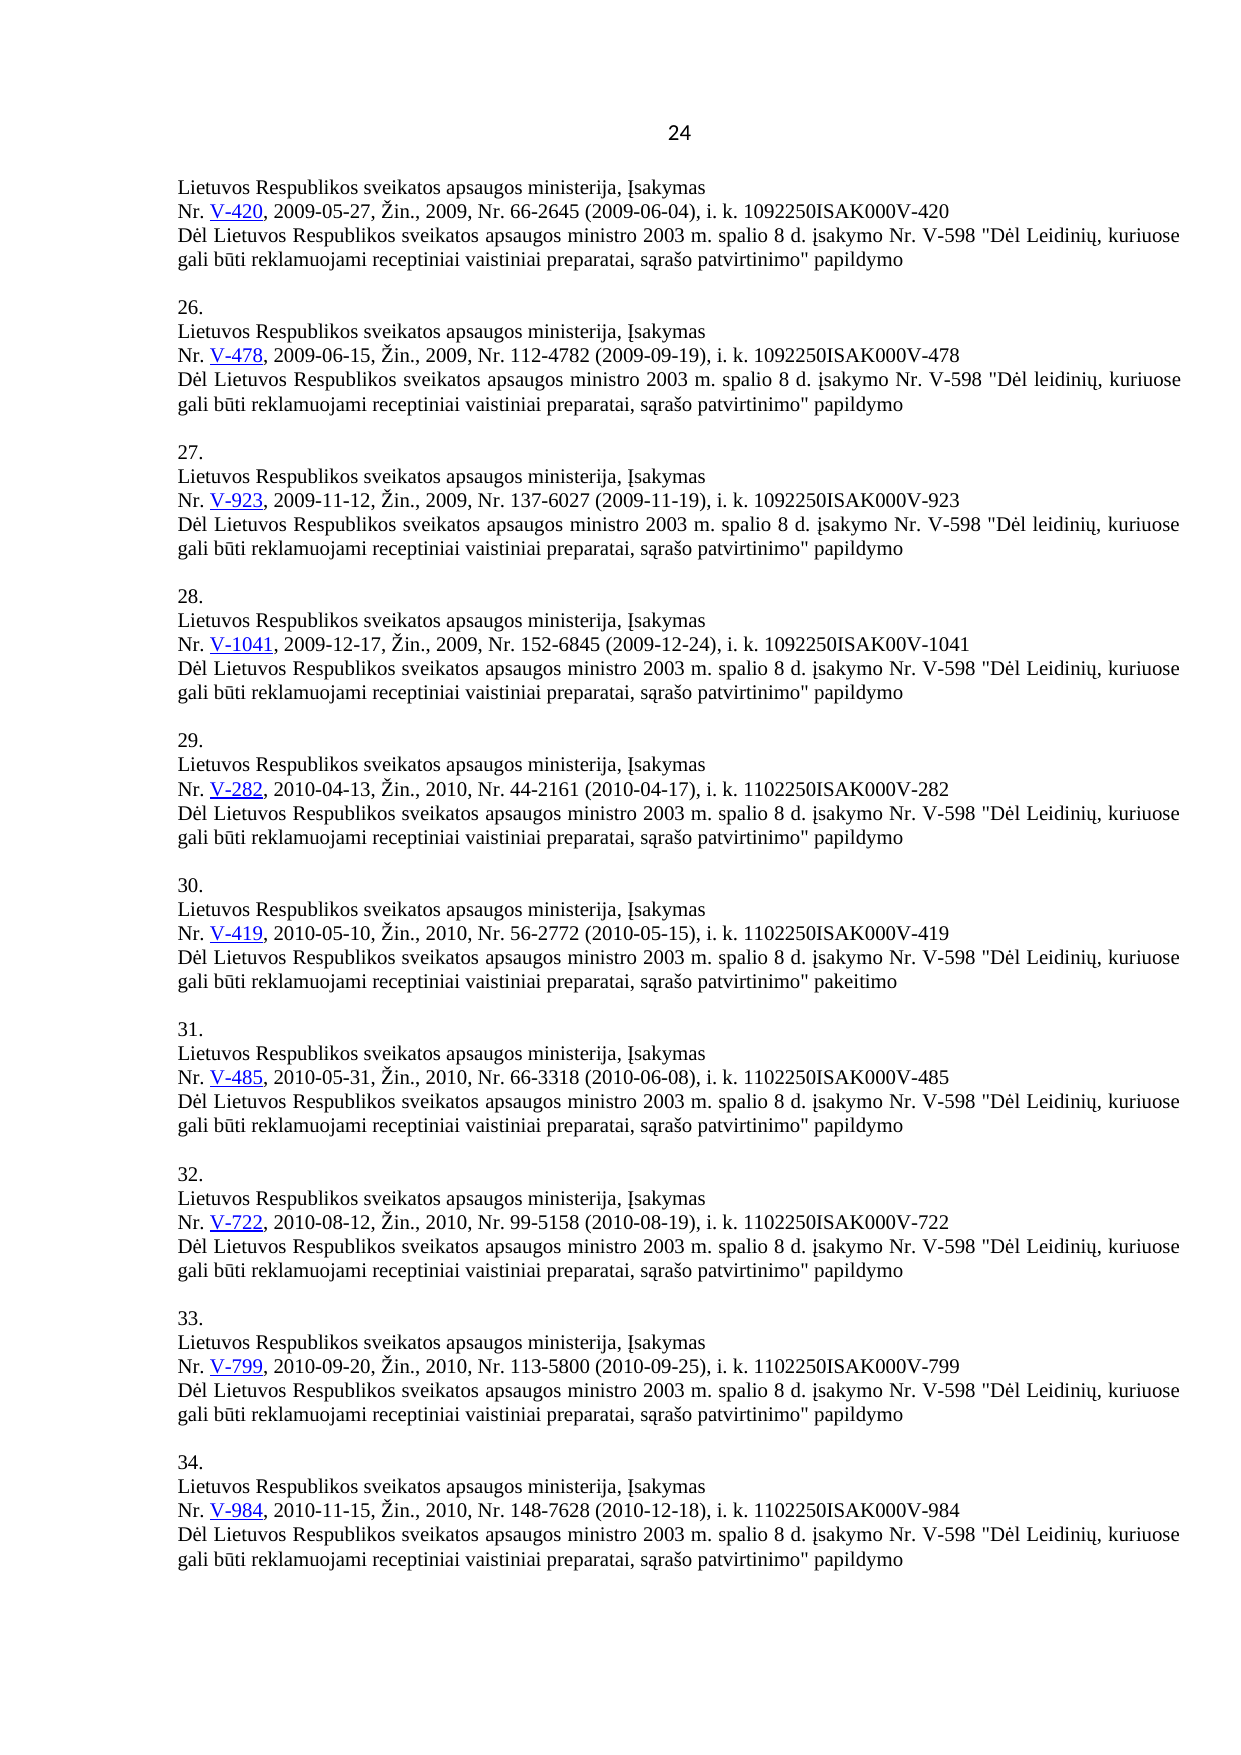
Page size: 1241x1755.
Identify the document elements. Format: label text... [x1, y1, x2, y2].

text Nr. V-485, 2010-05-31, Žin., 2010, Nr. 66-3318 (2010-06-08), i. k. 1102250ISAK000V-485 [177, 1065, 1181, 1089]
text Nr. V-478, 2009-06-15, Žin., 2009, Nr. 112-4782 (2009-09-19), i. k. 1092250ISAK000V-478 [177, 343, 1181, 367]
text 26. [177, 295, 1181, 319]
text Lietuvos Respublikos sveikatos apsaugos ministerija, Įsakymas [177, 1041, 1181, 1065]
text 32. [177, 1161, 1181, 1186]
text Nr. V-282, 2010-04-13, Žin., 2010, Nr. 44-2161 (2010-04-17), i. k. 1102250ISAK000V-282 [177, 776, 1181, 801]
text 28. [177, 584, 1181, 608]
text Lietuvos Respublikos sveikatos apsaugos ministerija, Įsakymas [177, 752, 1181, 776]
text Nr. V-420, 2009-05-27, Žin., 2009, Nr. 66-2645 (2009-06-04), i. k. 1092250ISAK000V-420 [177, 199, 1181, 223]
text Dėl Lietuvos Respublikos sveikatos apsaugos ministro 2003 m. spalio 8 d. įsakymo Nr. V-598 "Dėl Leidinių, kuriuose gali būti reklamuojami receptiniai vaistiniai preparatai, sąrašo patvirtinimo" papildymo [177, 1089, 1181, 1137]
text Dėl Lietuvos Respublikos sveikatos apsaugos ministro 2003 m. spalio 8 d. įsakymo Nr. V-598 "Dėl Leidinių, kuriuose gali būti reklamuojami receptiniai vaistiniai preparatai, sąrašo patvirtinimo" papildymo [177, 1378, 1181, 1426]
text Lietuvos Respublikos sveikatos apsaugos ministerija, Įsakymas [177, 464, 1181, 488]
text Lietuvos Respublikos sveikatos apsaugos ministerija, Įsakymas [177, 897, 1181, 921]
text Nr. V-419, 2010-05-10, Žin., 2010, Nr. 56-2772 (2010-05-15), i. k. 1102250ISAK000V-419 [177, 921, 1181, 945]
text Lietuvos Respublikos sveikatos apsaugos ministerija, Įsakymas [177, 175, 1181, 199]
text 31. [177, 1017, 1181, 1041]
text Dėl Lietuvos Respublikos sveikatos apsaugos ministro 2003 m. spalio 8 d. įsakymo Nr. V-598 "Dėl Leidinių, kuriuose gali būti reklamuojami receptiniai vaistiniai preparatai, sąrašo patvirtinimo" papildymo [177, 1234, 1181, 1282]
text Nr. V-984, 2010-11-15, Žin., 2010, Nr. 148-7628 (2010-12-18), i. k. 1102250ISAK000V-984 [177, 1498, 1181, 1522]
text Nr. V-722, 2010-08-12, Žin., 2010, Nr. 99-5158 (2010-08-19), i. k. 1102250ISAK000V-722 [177, 1209, 1181, 1234]
text Dėl Lietuvos Respublikos sveikatos apsaugos ministro 2003 m. spalio 8 d. įsakymo Nr. V-598 "Dėl leidinių, kuriuose gali būti reklamuojami receptiniai vaistiniai preparatai, sąrašo patvirtinimo" papildymo [177, 512, 1181, 560]
text Lietuvos Respublikos sveikatos apsaugos ministerija, Įsakymas [177, 1474, 1181, 1498]
text Dėl Lietuvos Respublikos sveikatos apsaugos ministro 2003 m. spalio 8 d. įsakymo Nr. V-598 "Dėl Leidinių, kuriuose gali būti reklamuojami receptiniai vaistiniai preparatai, sąrašo patvirtinimo" papildymo [177, 223, 1181, 271]
text Nr. V-799, 2010-09-20, Žin., 2010, Nr. 113-5800 (2010-09-25), i. k. 1102250ISAK000V-799 [177, 1354, 1181, 1378]
text Lietuvos Respublikos sveikatos apsaugos ministerija, Įsakymas [177, 1330, 1181, 1354]
text 30. [177, 873, 1181, 897]
text 29. [177, 728, 1181, 752]
text Lietuvos Respublikos sveikatos apsaugos ministerija, Įsakymas [177, 319, 1181, 343]
text Dėl Lietuvos Respublikos sveikatos apsaugos ministro 2003 m. spalio 8 d. įsakymo Nr. V-598 "Dėl Leidinių, kuriuose gali būti reklamuojami receptiniai vaistiniai preparatai, sąrašo patvirtinimo" papildymo [177, 801, 1181, 849]
text Dėl Lietuvos Respublikos sveikatos apsaugos ministro 2003 m. spalio 8 d. įsakymo Nr. V-598 "Dėl Leidinių, kuriuose gali būti reklamuojami receptiniai vaistiniai preparatai, sąrašo patvirtinimo" pakeitimo [177, 945, 1181, 993]
text Dėl Lietuvos Respublikos sveikatos apsaugos ministro 2003 m. spalio 8 d. įsakymo Nr. V-598 "Dėl Leidinių, kuriuose gali būti reklamuojami receptiniai vaistiniai preparatai, sąrašo patvirtinimo" papildymo [177, 656, 1181, 704]
text Nr. V-923, 2009-11-12, Žin., 2009, Nr. 137-6027 (2009-11-19), i. k. 1092250ISAK000V-923 [177, 488, 1181, 512]
text 33. [177, 1306, 1181, 1330]
text Lietuvos Respublikos sveikatos apsaugos ministerija, Įsakymas [177, 1186, 1181, 1209]
text 34. [177, 1450, 1181, 1474]
text Dėl Lietuvos Respublikos sveikatos apsaugos ministro 2003 m. spalio 8 d. įsakymo Nr. V-598 "Dėl Leidinių, kuriuose gali būti reklamuojami receptiniai vaistiniai preparatai, sąrašo patvirtinimo" papildymo [177, 1522, 1181, 1571]
text 27. [177, 439, 1181, 464]
text Lietuvos Respublikos sveikatos apsaugos ministerija, Įsakymas [177, 608, 1181, 632]
text Nr. V-1041, 2009-12-17, Žin., 2009, Nr. 152-6845 (2009-12-24), i. k. 1092250ISAK00V-1041 [177, 632, 1181, 656]
text Dėl Lietuvos Respublikos sveikatos apsaugos ministro 2003 m. spalio 8 d. įsakymo Nr. V-598 "Dėl leidinių, kuriuose gali būti reklamuojami receptiniai vaistiniai preparatai, sąrašo patvirtinimo" papildymo [177, 367, 1181, 416]
